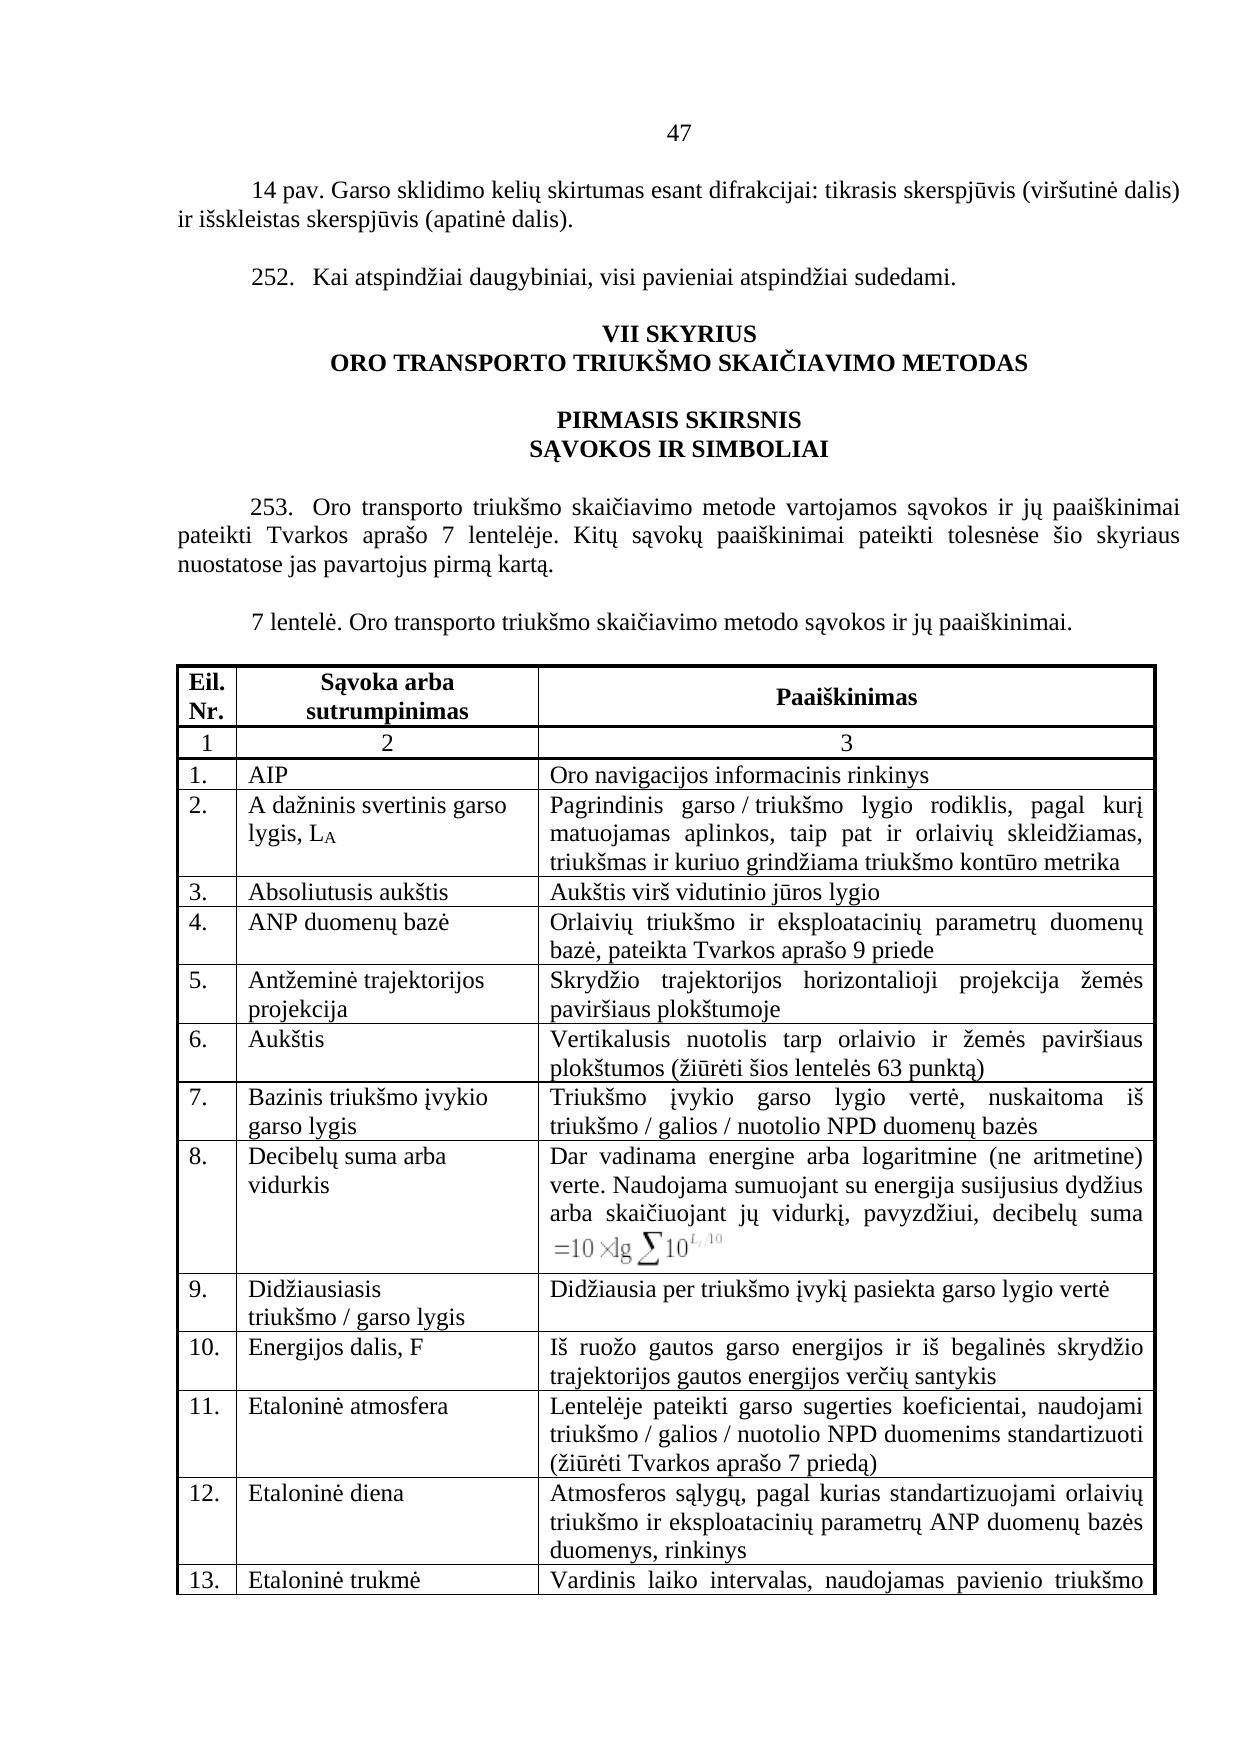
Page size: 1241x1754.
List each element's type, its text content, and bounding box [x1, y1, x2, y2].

table_header Eil. Nr. [179, 668, 236, 725]
table_cell Vardinis laiko intervalas, naudojamas pavienio triukšmo [539, 1565, 1153, 1594]
table_cell Aukštis virš vidutinio jūros lygio [539, 877, 1153, 906]
table_cell Oro navigacijos informacinis rinkinys [539, 760, 1153, 789]
table_cell Bazinis triukšmo įvykio garso lygis [237, 1083, 538, 1140]
table_cell 3 [539, 728, 1153, 757]
table_cell 1. [179, 760, 236, 789]
table_cell Energijos dalis, F [237, 1332, 538, 1390]
text SĄVOKOS IR SIMBOLIAI [177, 434, 1181, 463]
table_header Sąvoka arba sutrumpinimas [237, 668, 538, 725]
text VII SKYRIUS [177, 319, 1181, 348]
table_cell 10. [179, 1332, 236, 1390]
text 14 pav. Garso sklidimo kelių skirtumas esant difrakcijai: tikrasis skerspjūvis (viršutinė dalis) ir išskleistas skerspjūvis (apatinė dalis). [177, 176, 1181, 233]
table_cell Etaloninė trukmė [237, 1565, 538, 1594]
table_cell Iš ruožo gautos garso energijos ir iš begalinės skrydžio trajektorijos gautos energijos verčių santykis [539, 1332, 1153, 1390]
text ORO TRANSPORTO TRIUKŠMO SKAIČIAVIMO METODAS [177, 348, 1181, 377]
table_cell Skrydžio trajektorijos horizontalioji projekcija žemės paviršiaus plokštumoje [539, 965, 1153, 1023]
table_cell 2. [179, 790, 236, 876]
table_cell 11. [179, 1391, 236, 1477]
table_cell A dažninis svertinis garso lygis, LA [237, 790, 538, 876]
table_cell 1 [179, 728, 236, 757]
table_cell Antžeminė trajektorijos projekcija [237, 965, 538, 1023]
table_cell 4. [179, 907, 236, 964]
table_cell Didžiausiasis triukšmo / garso lygis [237, 1274, 538, 1331]
table_cell Vertikalusis nuotolis tarp orlaivio ir žemės paviršiaus plokštumos (žiūrėti šios lentelės 63 punktą) [539, 1024, 1153, 1081]
table_cell Lentelėje pateikti garso sugerties koeficientai, naudojami triukšmo / galios / nuotolio NPD duomenims standartizuoti (žiūrėti Tvarkos aprašo 7 priedą) [539, 1391, 1153, 1477]
table_cell 9. [179, 1274, 236, 1331]
table_cell Etaloninė atmosfera [237, 1391, 538, 1477]
table_cell Orlaivių triukšmo ir eksploatacinių parametrų duomenų bazė, pateikta Tvarkos aprašo 9 priede [539, 907, 1153, 964]
table_cell Didžiausia per triukšmo įvykį pasiekta garso lygio vertė [539, 1274, 1153, 1331]
table_cell 6. [179, 1024, 236, 1081]
table_cell 5. [179, 965, 236, 1023]
table_cell Dar vadinama energine arba logaritmine (ne aritmetine) verte. Naudojama sumuojant su energija susijusius dydžius arba skaičiuojant jų vidurkį, pavyzdžiui, decibelų suma [539, 1141, 1153, 1273]
text PIRMASIS SKIRSNIS [177, 406, 1181, 434]
table_cell Aukštis [237, 1024, 538, 1081]
table_cell Pagrindinis garso / triukšmo lygio rodiklis, pagal kurį matuojamas aplinkos, taip pat ir orlaivių skleidžiamas, triukšmas ir kuriuo grindžiama triukšmo kontūro metrika [539, 790, 1153, 876]
table_cell 7. [179, 1083, 236, 1140]
text 253. Oro transporto triukšmo skaičiavimo metode vartojamos sąvokos ir jų paaiškinimai pateikti Tvarkos aprašo 7 lentelėje. Kitų sąvokų paaiškinimai pateikti tolesnėse šio skyriaus nuostatose jas pavartojus pirmą kartą. [177, 492, 1181, 578]
table_cell 3. [179, 877, 236, 906]
table_header Paaiškinimas [539, 668, 1153, 725]
table_cell 2 [237, 728, 538, 757]
table_cell AIP [237, 760, 538, 789]
table_cell Absoliutusis aukštis [237, 877, 538, 906]
table_cell Etaloninė diena [237, 1478, 538, 1564]
table_cell 13. [179, 1565, 236, 1594]
text 7 lentelė. Oro transporto triukšmo skaičiavimo metodo sąvokos ir jų paaiškinimai. [177, 607, 1181, 636]
table_cell Decibelų suma arba vidurkis [237, 1141, 538, 1273]
table_cell 12. [179, 1478, 236, 1564]
text 252. Kai atspindžiai daugybiniai, visi pavieniai atspindžiai sudedami. [177, 262, 1181, 291]
table_cell 8. [179, 1141, 236, 1273]
table_cell ANP duomenų bazė [237, 907, 538, 964]
table_cell Atmosferos sąlygų, pagal kurias standartizuojami orlaivių triukšmo ir eksploatacinių parametrų ANP duomenų bazės duomenys, rinkinys [539, 1478, 1153, 1564]
table_cell Triukšmo įvykio garso lygio vertė, nuskaitoma iš triukšmo / galios / nuotolio NPD duomenų bazės [539, 1083, 1153, 1140]
